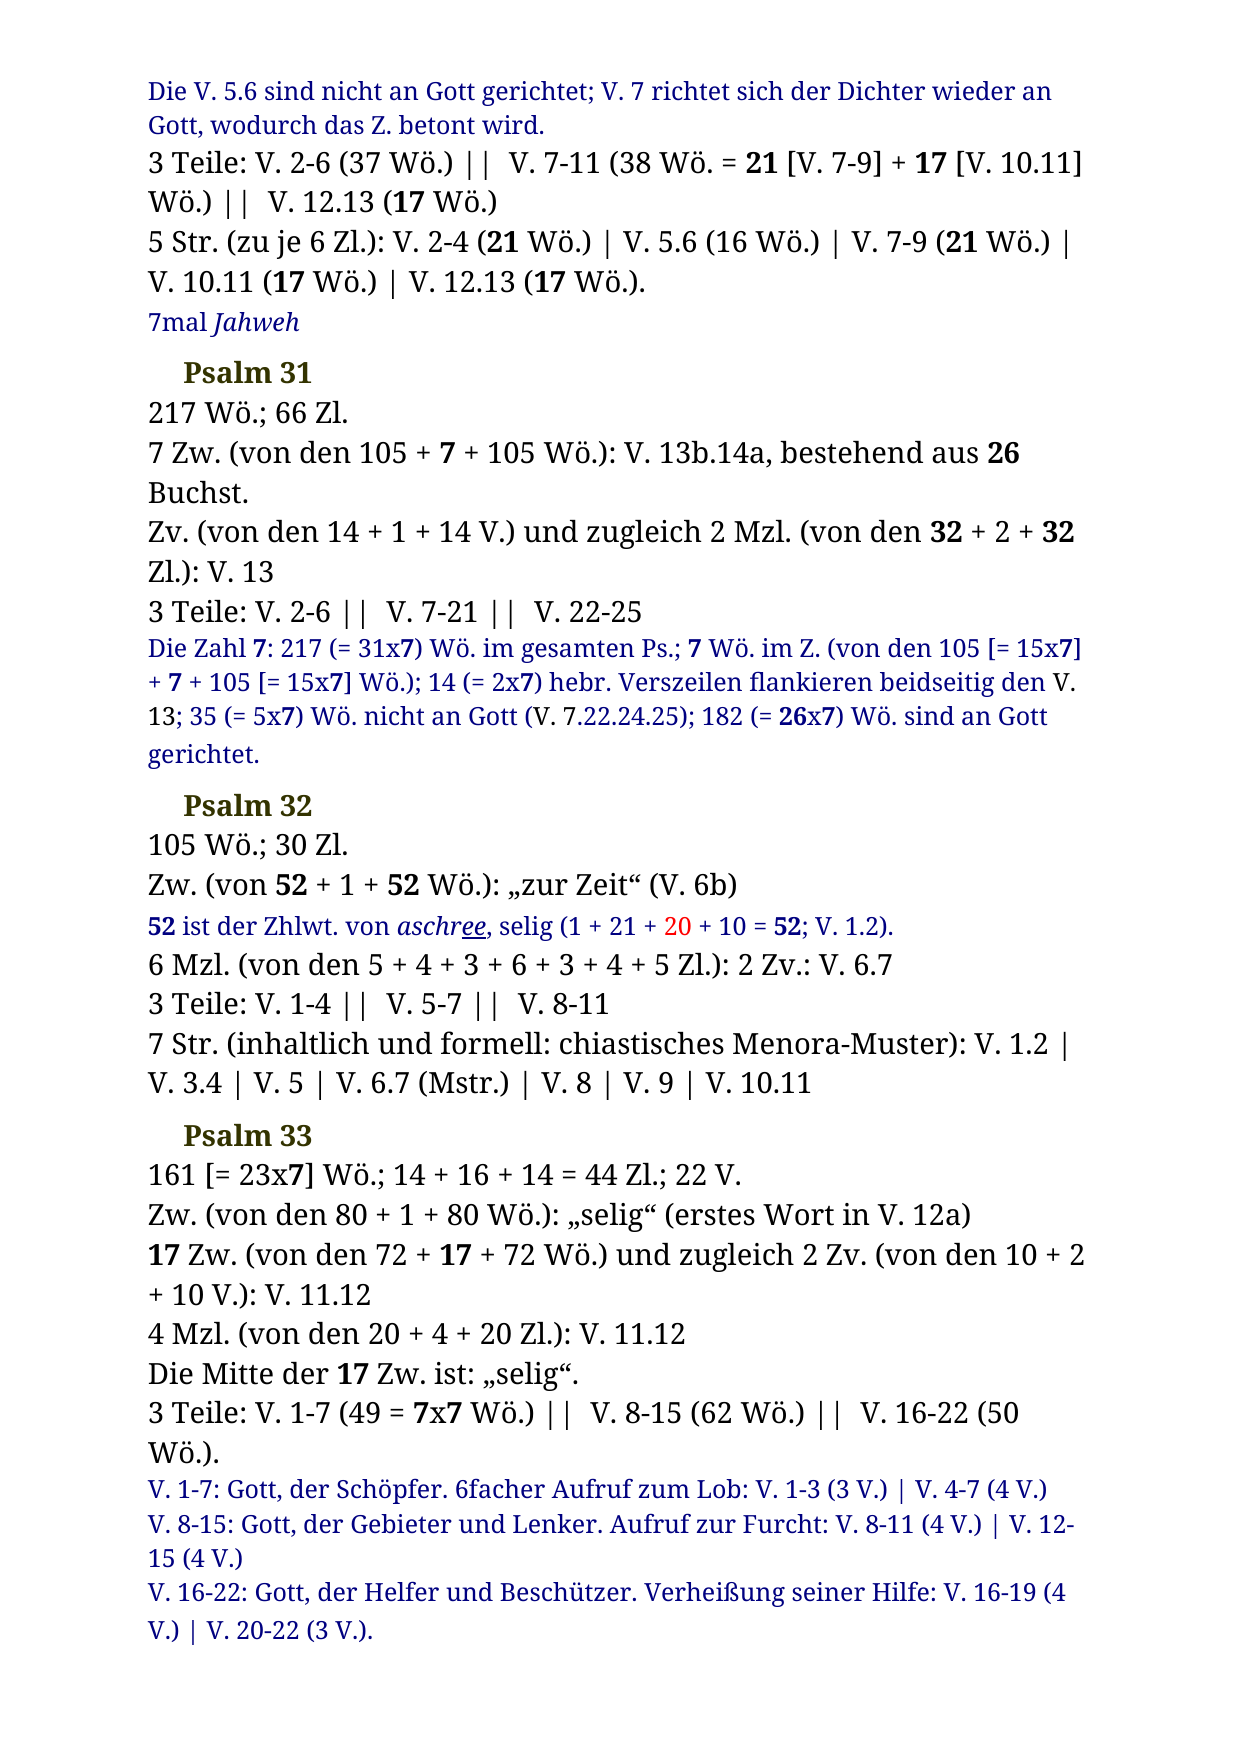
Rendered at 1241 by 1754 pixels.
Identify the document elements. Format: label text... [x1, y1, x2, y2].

text 7 Zw. (von den 105 + 7 + 105 Wö.): V. 13b.14a, bestehend aus 26 Buchst. [148, 432, 1093, 512]
text 5 Str. (zu je 6 Zl.): V. 2-4 (21 Wö.) | V. 5.6 (16 Wö.) | V. 7-9 (21 Wö.) | V. 10.11 (17 Wö.) | V. 12.13 (17 Wö.). [148, 221, 1093, 301]
subtitle Psalm 33 [183, 1115, 1093, 1155]
text 217 Wö.; 66 Zl. [148, 392, 1093, 432]
text 17 Zw. (von den 72 + 17 + 72 Wö.) und zugleich 2 Zv. (von den 10 + 2 + 10 V.): V. 11.12 [148, 1234, 1093, 1313]
text 7 Str. (inhaltlich und formell: chiastisches Menora-Muster): V. 1.2 | V. 3.4 | V. 5 | V. 6.7 (Mstr.) | V. 8 | V. 9 | V. 10.11 [148, 1023, 1093, 1102]
text Zw. (von 52 + 1 + 52 Wö.): „zur Zeit“ (V. 6b) [148, 864, 1093, 904]
text 6 Mzl. (von den 5 + 4 + 3 + 6 + 3 + 4 + 5 Zl.): 2 Zv.: V. 6.7 [148, 944, 1093, 983]
text 3 Teile: V. 1-7 (49 = 7x7 Wö.) || V. 8-15 (62 Wö.) || V. 16-22 (50 Wö.). [148, 1393, 1093, 1472]
text Zv. (von den 14 + 1 + 14 V.) und zugleich 2 Mzl. (von den 32 + 2 + 32 Zl.): V. 13 [148, 512, 1093, 591]
text 7mal Jahweh [148, 301, 1093, 340]
text V. 16-22: Gott, der Helfer und Beschützer. Verheißung seiner Hilfe: V. 16-19 (4 V.) | V. 20-22 (3 V.). [148, 1574, 1093, 1648]
text V. 8-15: Gott, der Gebieter und Lenker. Aufruf zur Furcht: V. 8-11 (4 V.) | V. 12-15 (4 V.) [148, 1506, 1093, 1574]
subtitle Psalm 31 [183, 353, 1093, 392]
text 3 Teile: V. 2-6 (37 Wö.) || V. 7-11 (38 Wö. = 21 [V. 7-9] + 17 [V. 10.11] Wö.) || V. 12.13 (17 Wö.) [148, 142, 1093, 221]
text Die V. 5.6 sind nicht an Gott gerichtet; V. 7 richtet sich der Dichter wieder an Gott, wodurch das Z. betont wird. [148, 74, 1093, 142]
text 161 [= 23x7] Wö.; 14 + 16 + 14 = 44 Zl.; 22 V. [148, 1155, 1093, 1194]
text V. 1-7: Gott, der Schöpfer. 6facher Aufruf zum Lob: V. 1-3 (3 V.) | V. 4-7 (4 V.) [148, 1472, 1093, 1506]
text 105 Wö.; 30 Zl. [148, 825, 1093, 864]
text Zw. (von den 80 + 1 + 80 Wö.): „selig“ (erstes Wort in V. 12a) [148, 1194, 1093, 1234]
text 52 ist der Zhlwt. von aschree, selig (1 + 21 + 20 + 10 = 52; V. 1.2). [148, 904, 1093, 944]
text 4 Mzl. (von den 20 + 4 + 20 Zl.): V. 11.12 [148, 1313, 1093, 1353]
text Die Zahl 7: 217 (= 31x7) Wö. im gesamten Ps.; 7 Wö. im Z. (von den 105 [= 15x7] + 7 + 105 [= 15x7] Wö.); 14 (= 2x7) hebr. Verszeilen flankieren beidseitig den V. 13; 35 (= 5x7) Wö. nicht an Gott (V. 7.22.24.25); 182 (= 26x7) Wö. sind an Gott gerichtet. [148, 631, 1093, 772]
text Die Mitte der 17 Zw. ist: „selig“. [148, 1353, 1093, 1393]
text 3 Teile: V. 1-4 || V. 5-7 || V. 8-11 [148, 983, 1093, 1023]
subtitle Psalm 32 [183, 785, 1093, 825]
text 3 Teile: V. 2-6 || V. 7-21 || V. 22-25 [148, 591, 1093, 631]
